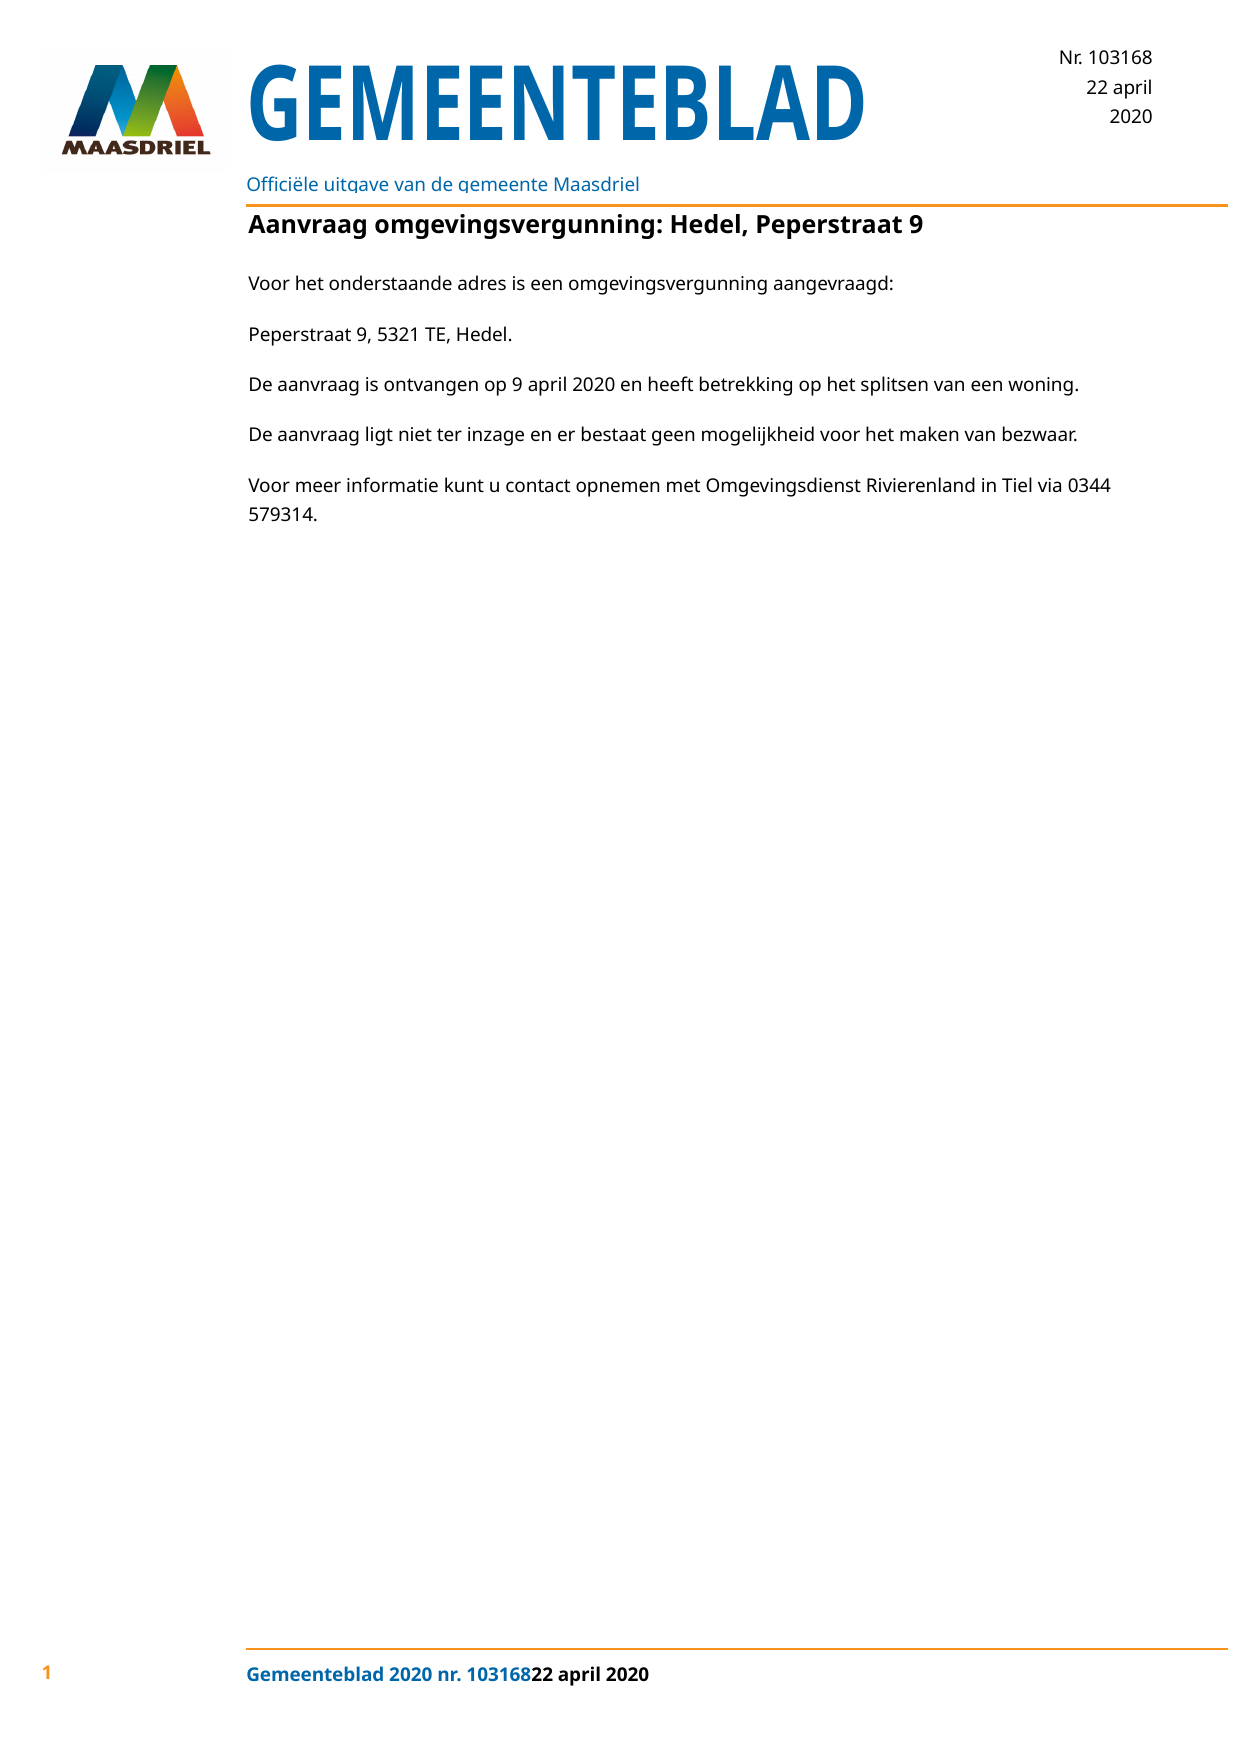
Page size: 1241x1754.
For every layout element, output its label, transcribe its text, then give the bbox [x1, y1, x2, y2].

text De aanvraag ligt niet ter inzage en er bestaat geen mogelijkheid voor het maken van bezwaar. [248, 422, 1152, 447]
text De aanvraag is ontvangen op 9 april 2020 en heeft betrekking op het splitsen van een woning. [248, 371, 1152, 397]
picture [41, 47, 231, 172]
text Voor het onderstaande adres is een omgevingsvergunning aangevraagd: [248, 270, 1152, 296]
text Peperstraat 9, 5321 TE, Hedel. [248, 321, 1152, 346]
text Voor meer informatie kunt u contact opnemen met Omgevingsdienst Rivierenland in Tiel via 0344 579314. [248, 472, 1152, 527]
text Aanvraag omgevingsvergunning: Hedel, Peperstraat 9 [248, 207, 1152, 241]
